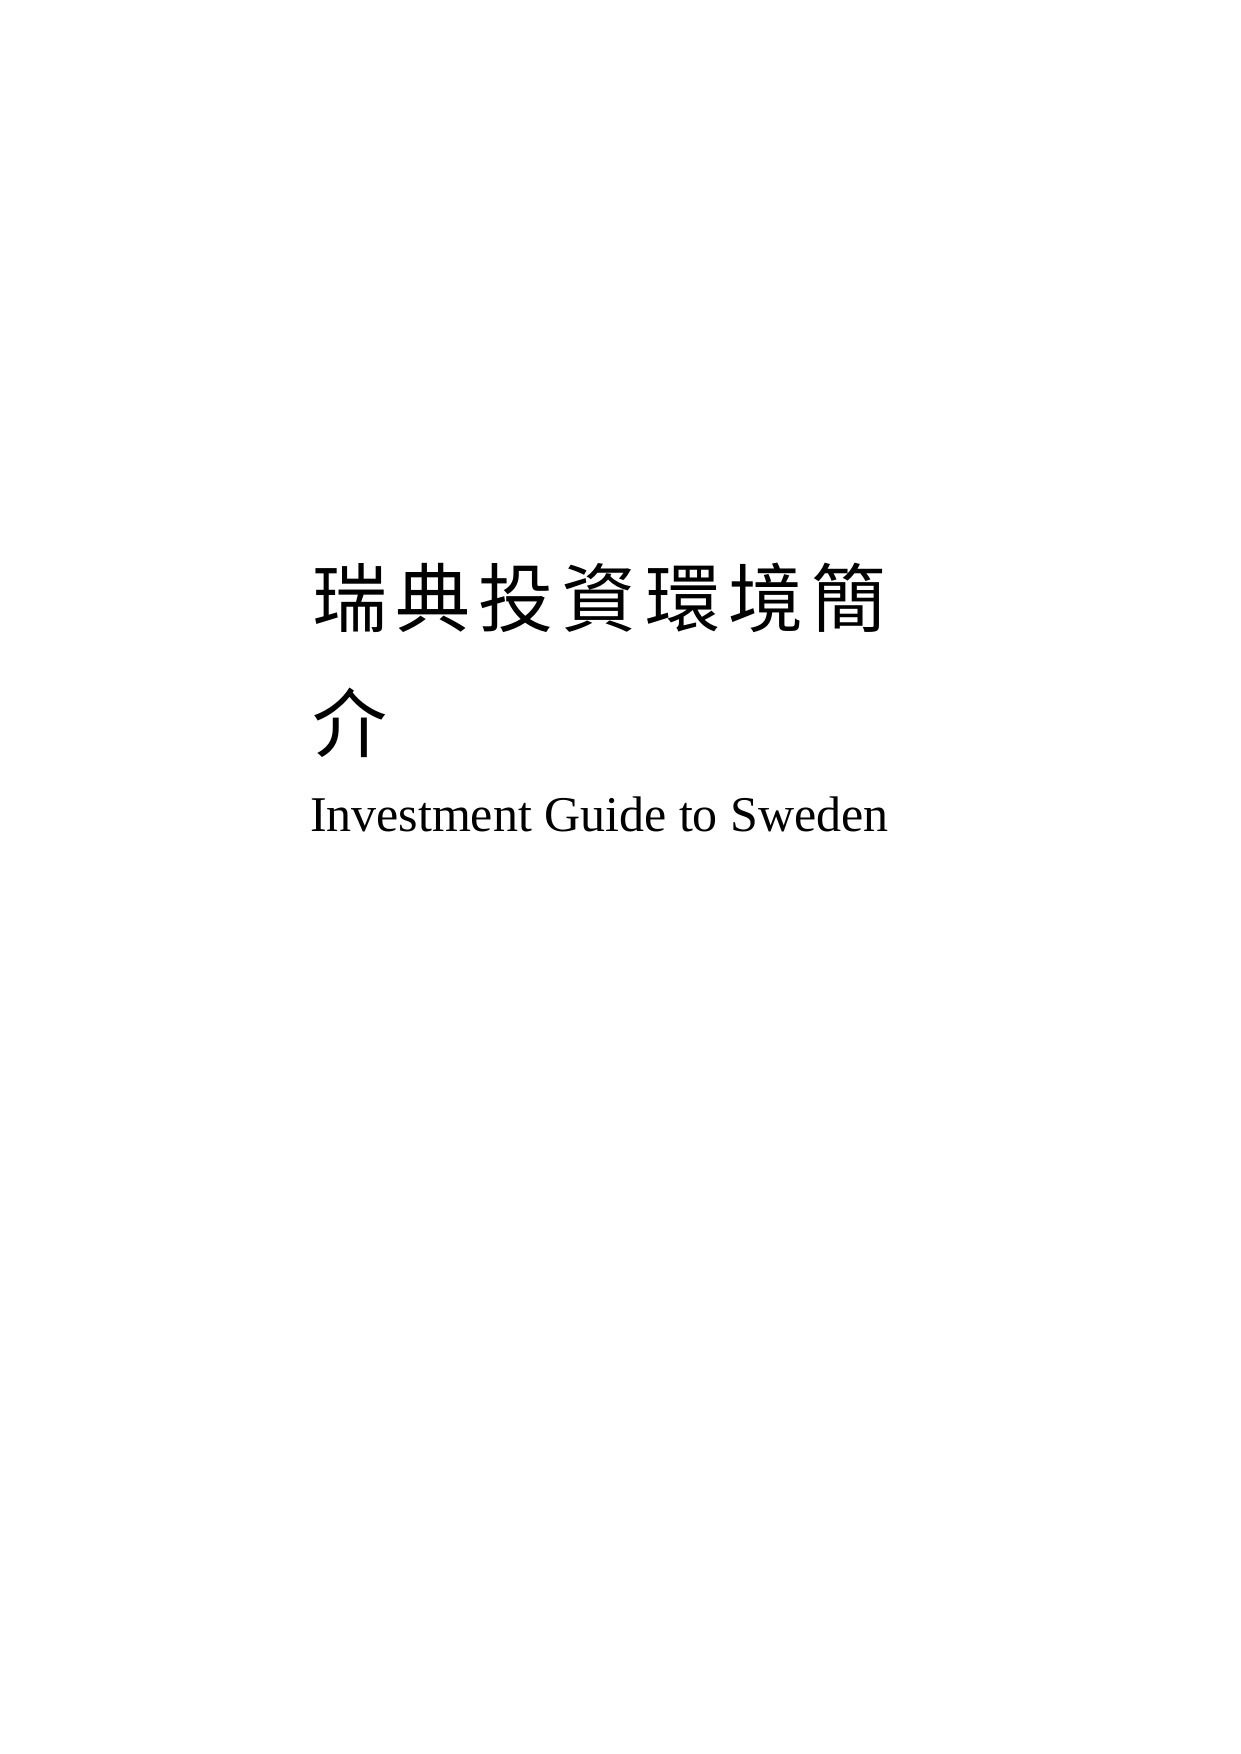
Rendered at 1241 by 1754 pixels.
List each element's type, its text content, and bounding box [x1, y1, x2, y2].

table_cell 瑞典投資環境簡介 Investment Guide to Sweden [183, 521, 1068, 834]
table_header [183, 387, 1068, 521]
